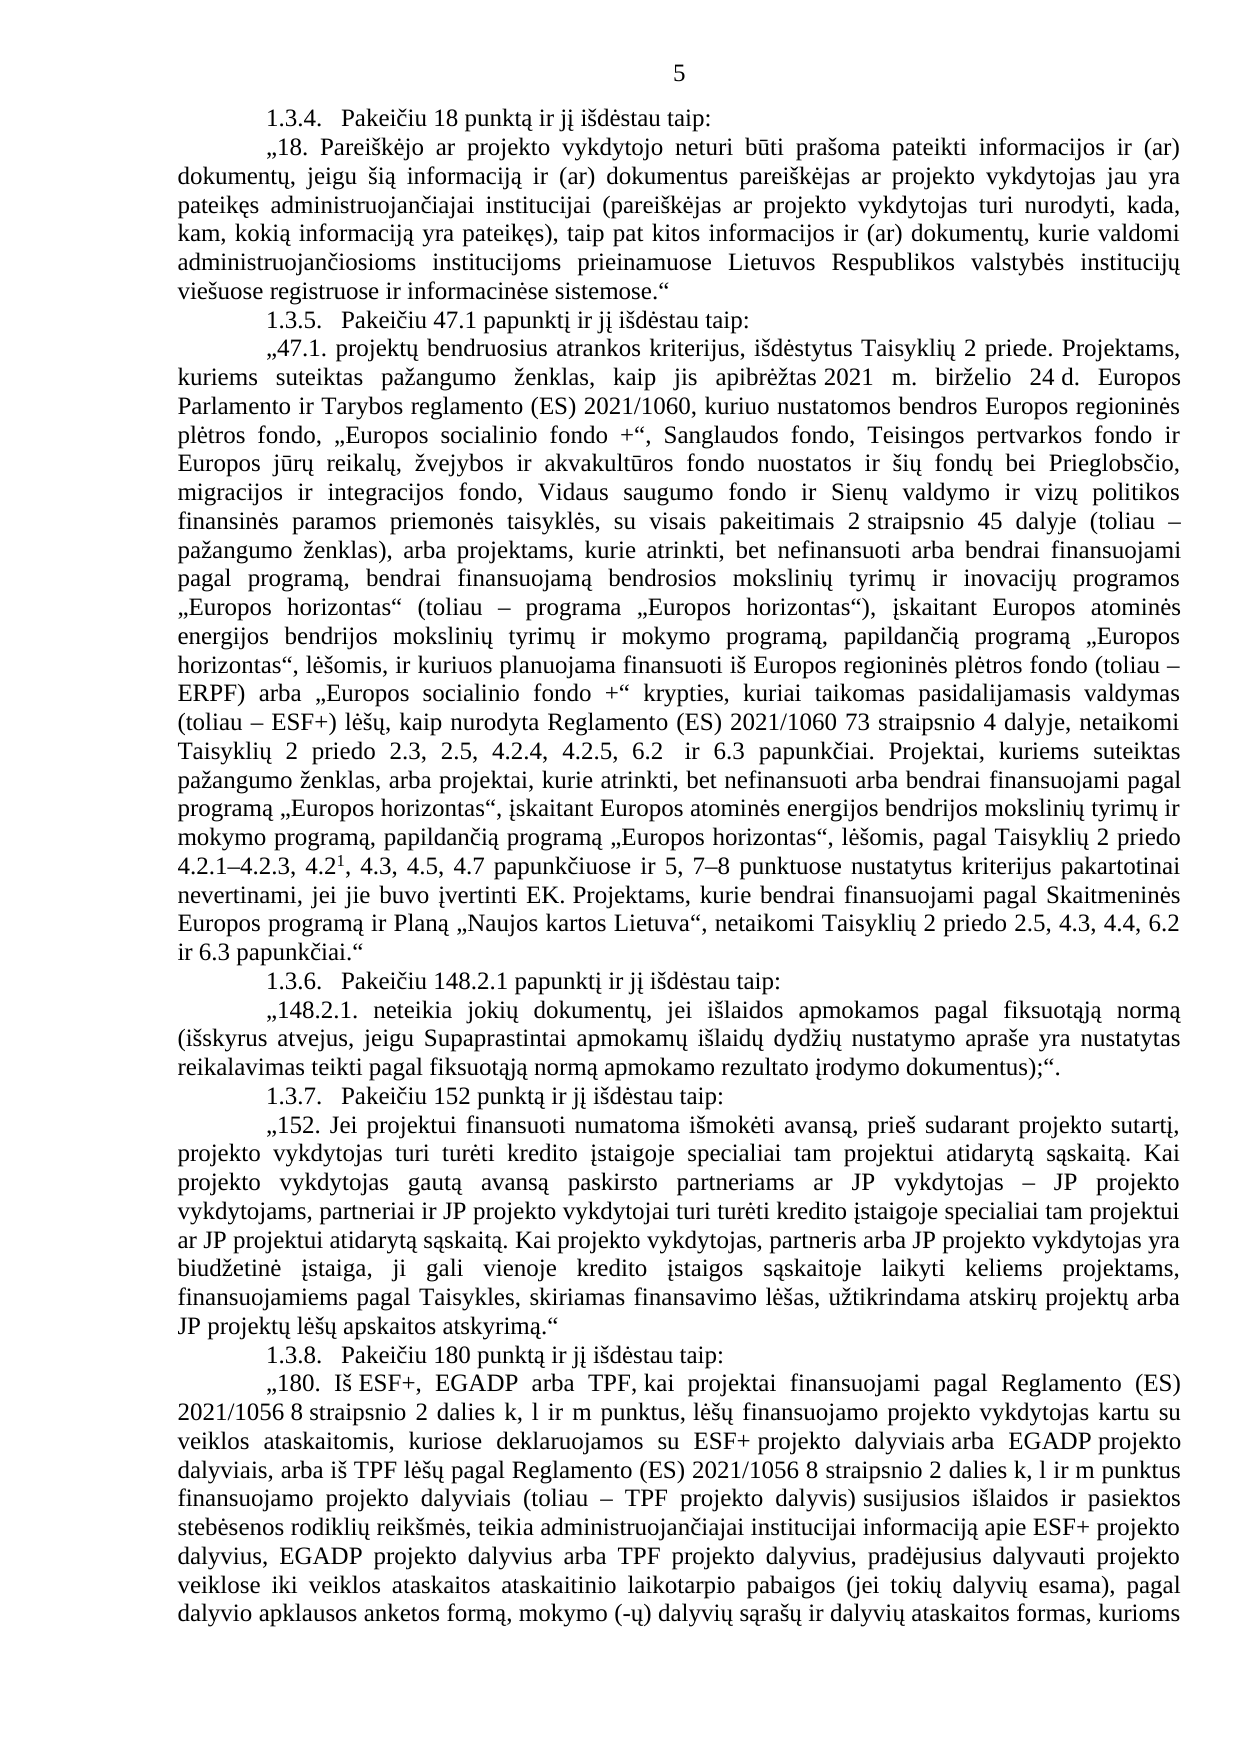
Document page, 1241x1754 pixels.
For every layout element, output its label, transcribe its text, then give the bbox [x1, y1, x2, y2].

text 1.3.5. Pakeičiu 47.1 papunktį ir jį išdėstau taip: [266, 305, 1181, 333]
text 1.3.7. Pakeičiu 152 punktą ir jį išdėstau taip: [266, 1081, 1181, 1110]
text „47.1. projektų bendruosius atrankos kriterijus, išdėstytus Taisyklių 2 priede. Projektams, kuriems suteiktas pažangumo ženklas, kaip jis apibrėžtas 2021 m. birželio 24 d. Europos Parlamento ir Tarybos reglamento (ES) 2021/1060, kuriuo nustatomos bendros Europos regioninės plėtros fondo, „Europos socialinio fondo +“, Sanglaudos fondo, Teisingos pertvarkos fondo ir Europos jūrų reikalų, žvejybos ir akvakultūros fondo nuostatos ir šių fondų bei Prieglobsčio, migracijos ir integracijos fondo, Vidaus saugumo fondo ir Sienų valdymo ir vizų politikos finansinės paramos priemonės taisyklės, su visais pakeitimais 2 straipsnio 45 dalyje (toliau – pažangumo ženklas), arba projektams, kurie atrinkti, bet nefinansuoti arba bendrai finansuojami pagal programą, bendrai finansuojamą bendrosios mokslinių tyrimų ir inovacijų programos „Europos horizontas“ (toliau – programa „Europos horizontas“), įskaitant Europos atominės energijos bendrijos mokslinių tyrimų ir mokymo programą, papildančią programą „Europos horizontas“, lėšomis, ir kuriuos planuojama finansuoti iš Europos regioninės plėtros fondo (toliau – ERPF) arba „Europos socialinio fondo +“ krypties, kuriai taikomas pasidalijamasis valdymas (toliau – ESF+) lėšų, kaip nurodyta Reglamento (ES) 2021/1060 73 straipsnio 4 dalyje, netaikomi Taisyklių 2 priedo 2.3, 2.5, 4.2.4, 4.2.5, 6.2 ir 6.3 papunkčiai. Projektai, kuriems suteiktas pažangumo ženklas, arba projektai, kurie atrinkti, bet nefinansuoti arba bendrai finansuojami pagal programą „Europos horizontas“, įskaitant Europos atominės energijos bendrijos mokslinių tyrimų ir mokymo programą, papildančią programą „Europos horizontas“, lėšomis, pagal Taisyklių 2 priedo 4.2.1–4.2.3, 4.21, 4.3, 4.5, 4.7 papunkčiuose ir 5, 7–8 punktuose nustatytus kriterijus pakartotinai nevertinami, jei jie buvo įvertinti EK. Projektams, kurie bendrai finansuojami pagal Skaitmeninės Europos programą ir Planą „Naujos kartos Lietuva“, netaikomi Taisyklių 2 priedo 2.5, 4.3, 4.4, 6.2 ir 6.3 papunkčiai.“ [177, 333, 1181, 966]
text „18. Pareiškėjo ar projekto vykdytojo neturi būti prašoma pateikti informacijos ir (ar) dokumentų, jeigu šią informaciją ir (ar) dokumentus pareiškėjas ar projekto vykdytojas jau yra pateikęs administruojančiajai institucijai (pareiškėjas ar projekto vykdytojas turi nurodyti, kada, kam, kokią informaciją yra pateikęs), taip pat kitos informacijos ir (ar) dokumentų, kurie valdomi administruojančiosioms institucijoms prieinamuose Lietuvos Respublikos valstybės institucijų viešuose registruose ir informacinėse sistemose.“ [177, 132, 1181, 305]
text „152. Jei projektui finansuoti numatoma išmokėti avansą, prieš sudarant projekto sutartį, projekto vykdytojas turi turėti kredito įstaigoje specialiai tam projektui atidarytą sąskaitą. Kai projekto vykdytojas gautą avansą paskirsto partneriams ar JP vykdytojas – JP projekto vykdytojams, partneriai ir JP projekto vykdytojai turi turėti kredito įstaigoje specialiai tam projektui ar JP projektui atidarytą sąskaitą. Kai projekto vykdytojas, partneris arba JP projekto vykdytojas yra biudžetinė įstaiga, ji gali vienoje kredito įstaigos sąskaitoje laikyti keliems projektams, finansuojamiems pagal Taisykles, skiriamas finansavimo lėšas, užtikrindama atskirų projektų arba JP projektų lėšų apskaitos atskyrimą.“ [177, 1110, 1181, 1340]
text „148.2.1. neteikia jokių dokumentų, jei išlaidos apmokamos pagal fiksuotąją normą (išskyrus atvejus, jeigu Supaprastintai apmokamų išlaidų dydžių nustatymo apraše yra nustatytas reikalavimas teikti pagal fiksuotąją normą apmokamo rezultato įrodymo dokumentus);“. [177, 995, 1181, 1081]
text 1.3.4. Pakeičiu 18 punktą ir jį išdėstau taip: [266, 103, 1181, 132]
text 1.3.8. Pakeičiu 180 punktą ir jį išdėstau taip: [266, 1340, 1181, 1368]
text 1.3.6. Pakeičiu 148.2.1 papunktį ir jį išdėstau taip: [266, 966, 1181, 995]
text „180. Iš ESF+, EGADP arba TPF, kai projektai finansuojami pagal Reglamento (ES) 2021/1056 8 straipsnio 2 dalies k, l ir m punktus, lėšų finansuojamo projekto vykdytojas kartu su veiklos ataskaitomis, kuriose deklaruojamos su ESF+ projekto dalyviais arba EGADP projekto dalyviais, arba iš TPF lėšų pagal Reglamento (ES) 2021/1056 8 straipsnio 2 dalies k, l ir m punktus finansuojamo projekto dalyviais (toliau – TPF projekto dalyvis) susijusios išlaidos ir pasiektos stebėsenos rodiklių reikšmės, teikia administruojančiajai institucijai informaciją apie ESF+ projekto dalyvius, EGADP projekto dalyvius arba TPF projekto dalyvius, pradėjusius dalyvauti projekto veiklose iki veiklos ataskaitos ataskaitinio laikotarpio pabaigos (jei tokių dalyvių esama), pagal dalyvio apklausos anketos formą, mokymo (-ų) dalyvių sąrašų ir dalyvių ataskaitos formas, kurioms [177, 1368, 1181, 1627]
